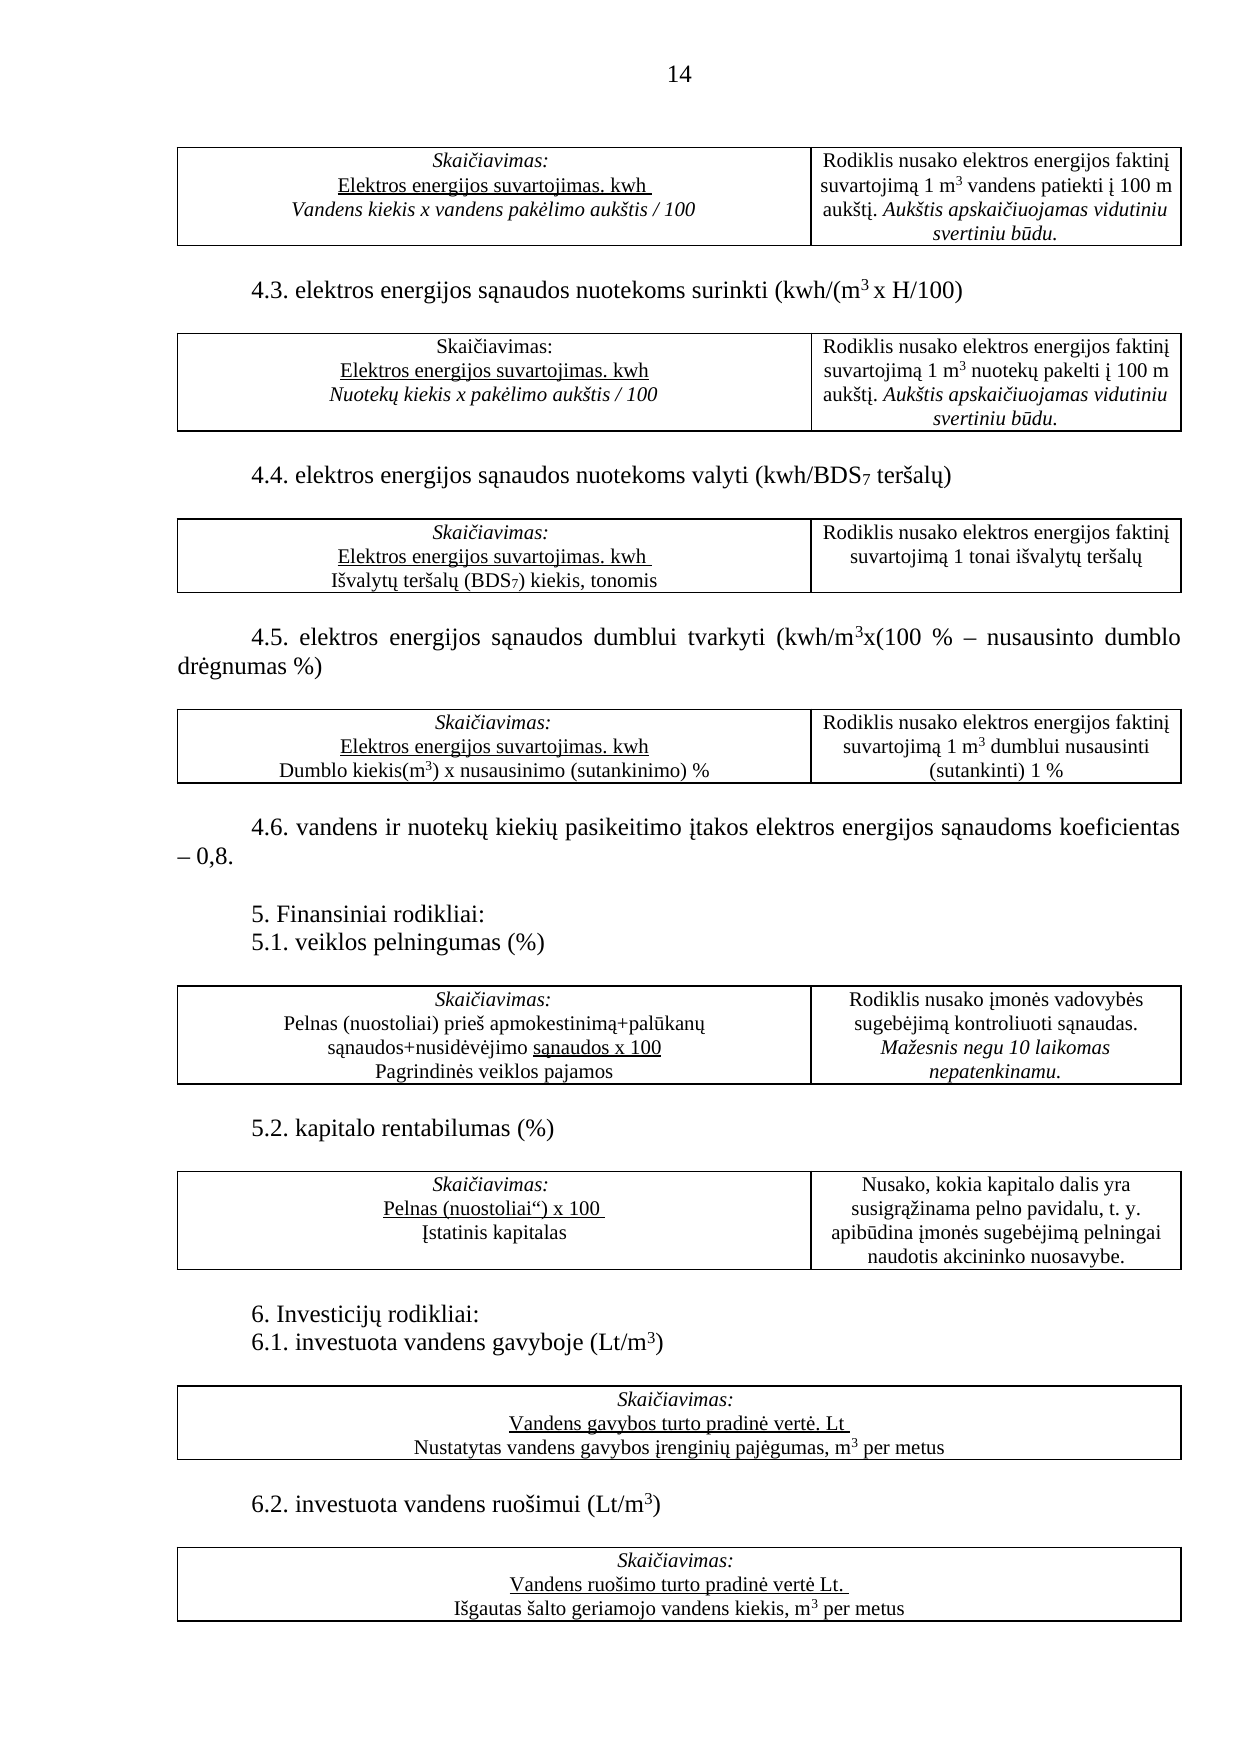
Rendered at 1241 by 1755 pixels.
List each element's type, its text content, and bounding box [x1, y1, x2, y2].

table_header Skaičiavimas: Elektros energijos suvartojimas. kwh Nuotekų kiekis x pakėlimo aukštis / 100 [178, 334, 811, 430]
text 4.3. elektros energijos sąnaudos nuotekoms surinkti (kwh/(m3 x H/100) [177, 275, 1181, 304]
text 5.1. veiklos pelningumas (%) [177, 927, 1181, 956]
text 5.2. kapitalo rentabilumas (%) [177, 1113, 1181, 1142]
table_header Skaičiavimas: Pelnas (nuostoliai“) x 100 Įstatinis kapitalas [178, 1172, 810, 1268]
text 6.1. investuota vandens gavyboje (Lt/m3) [177, 1327, 1181, 1356]
text 6.2. investuota vandens ruošimui (Lt/m3) [177, 1489, 1181, 1518]
text 4.4. elektros energijos sąnaudos nuotekoms valyti (kwh/BDS7 teršalų) [177, 461, 1181, 489]
text 6. Investicijų rodikliai: [177, 1299, 1181, 1327]
table_header Skaičiavimas: Elektros energijos suvartojimas. kwh Vandens kiekis x vandens pakėlimo aukštis / 100 [178, 148, 810, 245]
table_header Rodiklis nusako elektros energijos faktinį suvartojimą 1 tonai išvalytų teršalų [812, 520, 1180, 592]
text 4.6. vandens ir nuotekų kiekių pasikeitimo įtakos elektros energijos sąnaudoms koeficientas – 0,8. [177, 812, 1181, 870]
text 4.5. elektros energijos sąnaudos dumblui tvarkyti (kwh/m3x(100 % – nusausinto dumblo drėgnumas %) [177, 622, 1181, 680]
text 5. Finansiniai rodikliai: [177, 899, 1181, 927]
